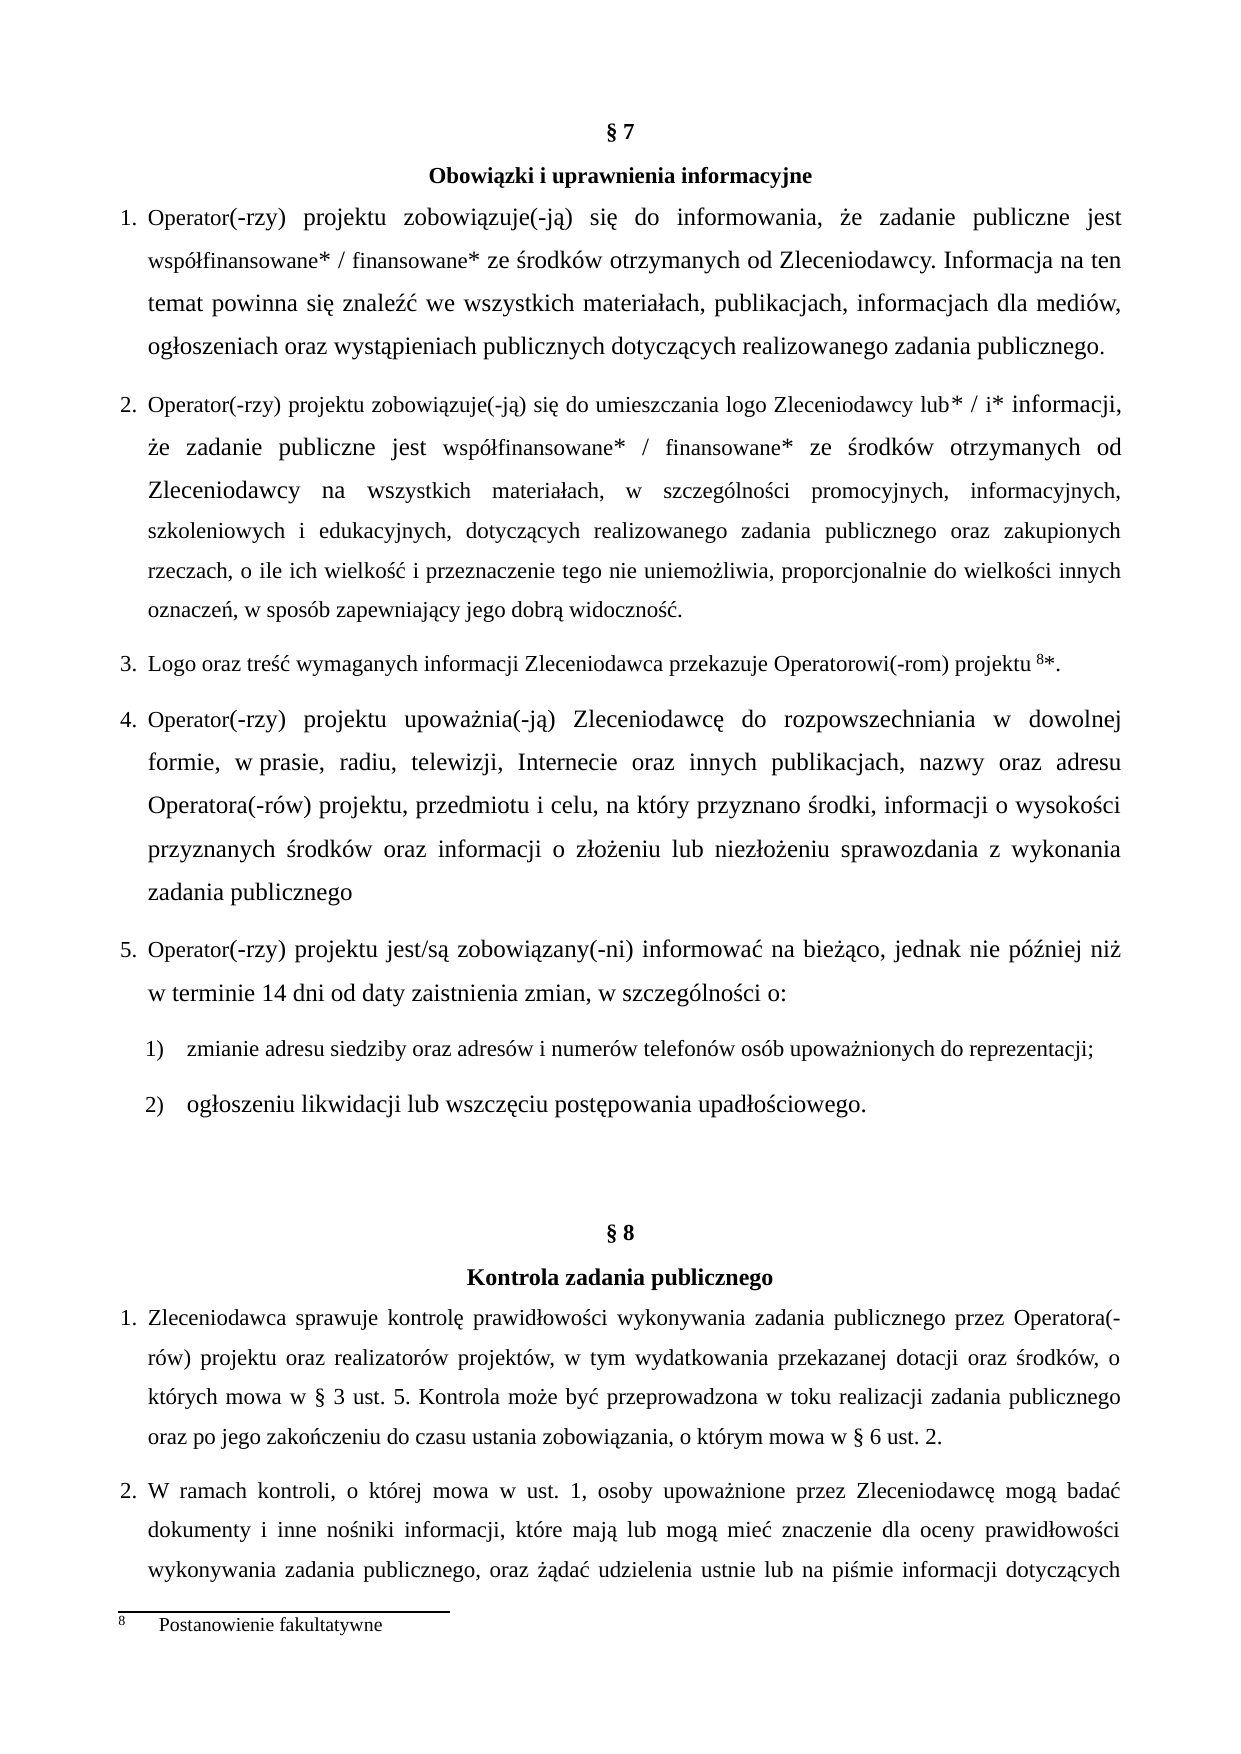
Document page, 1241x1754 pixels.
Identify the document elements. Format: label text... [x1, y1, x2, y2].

list W ramach kontroli, o której mowa w ust. 1, osoby upoważnione przez Zleceniodawcę mogą badać dokumenty i inne nośniki informacji, które mają lub mogą mieć znaczenie dla oceny prawidłowości wykonywania zadania publicznego, oraz żądać udzielenia ustnie lub na piśmie informacji dotyczących [120, 1477, 1122, 1582]
text Obowiązki i uprawnienia informacyjne [118, 163, 1122, 189]
list ogłoszeniu likwidacji lub wszczęciu postępowania upadłościowego. [145, 1089, 1122, 1118]
list Operator(-rzy) projektu zobowiązuje(-ją) się do umieszczania logo Zleceniodawcy lub* / i* informacji, że zadanie publiczne jest współfinansowane* / finansowane* ze środków otrzymanych od Zleceniodawcy na wszystkich materiałach, w szczególności promocyjnych, informacyjnych, szkoleniowych i edukacyjnych, dotyczących realizowanego zadania publicznego oraz zakupionych rzeczach, o ile ich wielkość i przeznaczenie tego nie uniemożliwia, proporcjonalnie do wielkości innych oznaczeń, w sposób zapewniający jego dobrą widoczność. [120, 389, 1122, 623]
list Operator(-rzy) projektu jest/są zobowiązany(-ni) informować na bieżąco, jednak nie później niż w terminie 14 dni od daty zaistnienia zmian, w szczególności o: [120, 934, 1122, 1006]
text § 7 [118, 118, 1122, 144]
list Operator(-rzy) projektu upoważnia(-ją) Zleceniodawcę do rozpowszechniania w dowolnej formie, w prasie, radiu, telewizji, Internecie oraz innych publikacjach, nazwy oraz adresu Operatora(-rów) projektu, przedmiotu i celu, na który przyznano środki, informacji o wysokości przyznanych środków oraz informacji o złożeniu lub niezłożeniu sprawozdania z wykonania zadania publicznego [120, 704, 1122, 906]
list Postanowienie fakultatywne [118, 1612, 1122, 1636]
list zmianie adresu siedziby oraz adresów i numerów telefonów osób upoważnionych do reprezentacji; [145, 1035, 1122, 1062]
list Operator(-rzy) projektu zobowiązuje(-ją) się do informowania, że zadanie publiczne jest współfinansowane* / finansowane* ze środków otrzymanych od Zleceniodawcy. Informacja na ten temat powinna się znaleźć we wszystkich materiałach, publikacjach, informacjach dla mediów, ogłoszeniach oraz wystąpieniach publicznych dotyczących realizowanego zadania publicznego. [120, 202, 1122, 360]
subtitle Kontrola zadania publicznego [118, 1263, 1122, 1291]
text § 8 [118, 1219, 1122, 1246]
list Logo oraz treść wymaganych informacji Zleceniodawca przekazuje Operatorowi(-rom) projektu *. [120, 650, 1122, 677]
list Zleceniodawca sprawuje kontrolę prawidłowości wykonywania zadania publicznego przez Operatora(-rów) projektu oraz realizatorów projektów, w tym wydatkowania przekazanej dotacji oraz środków, o których mowa w § 3 ust. 5. Kontrola może być przeprowadzona w toku realizacji zadania publicznego oraz po jego zakończeniu do czasu ustania zobowiązania, o którym mowa w § 6 ust. 2. [120, 1304, 1122, 1449]
